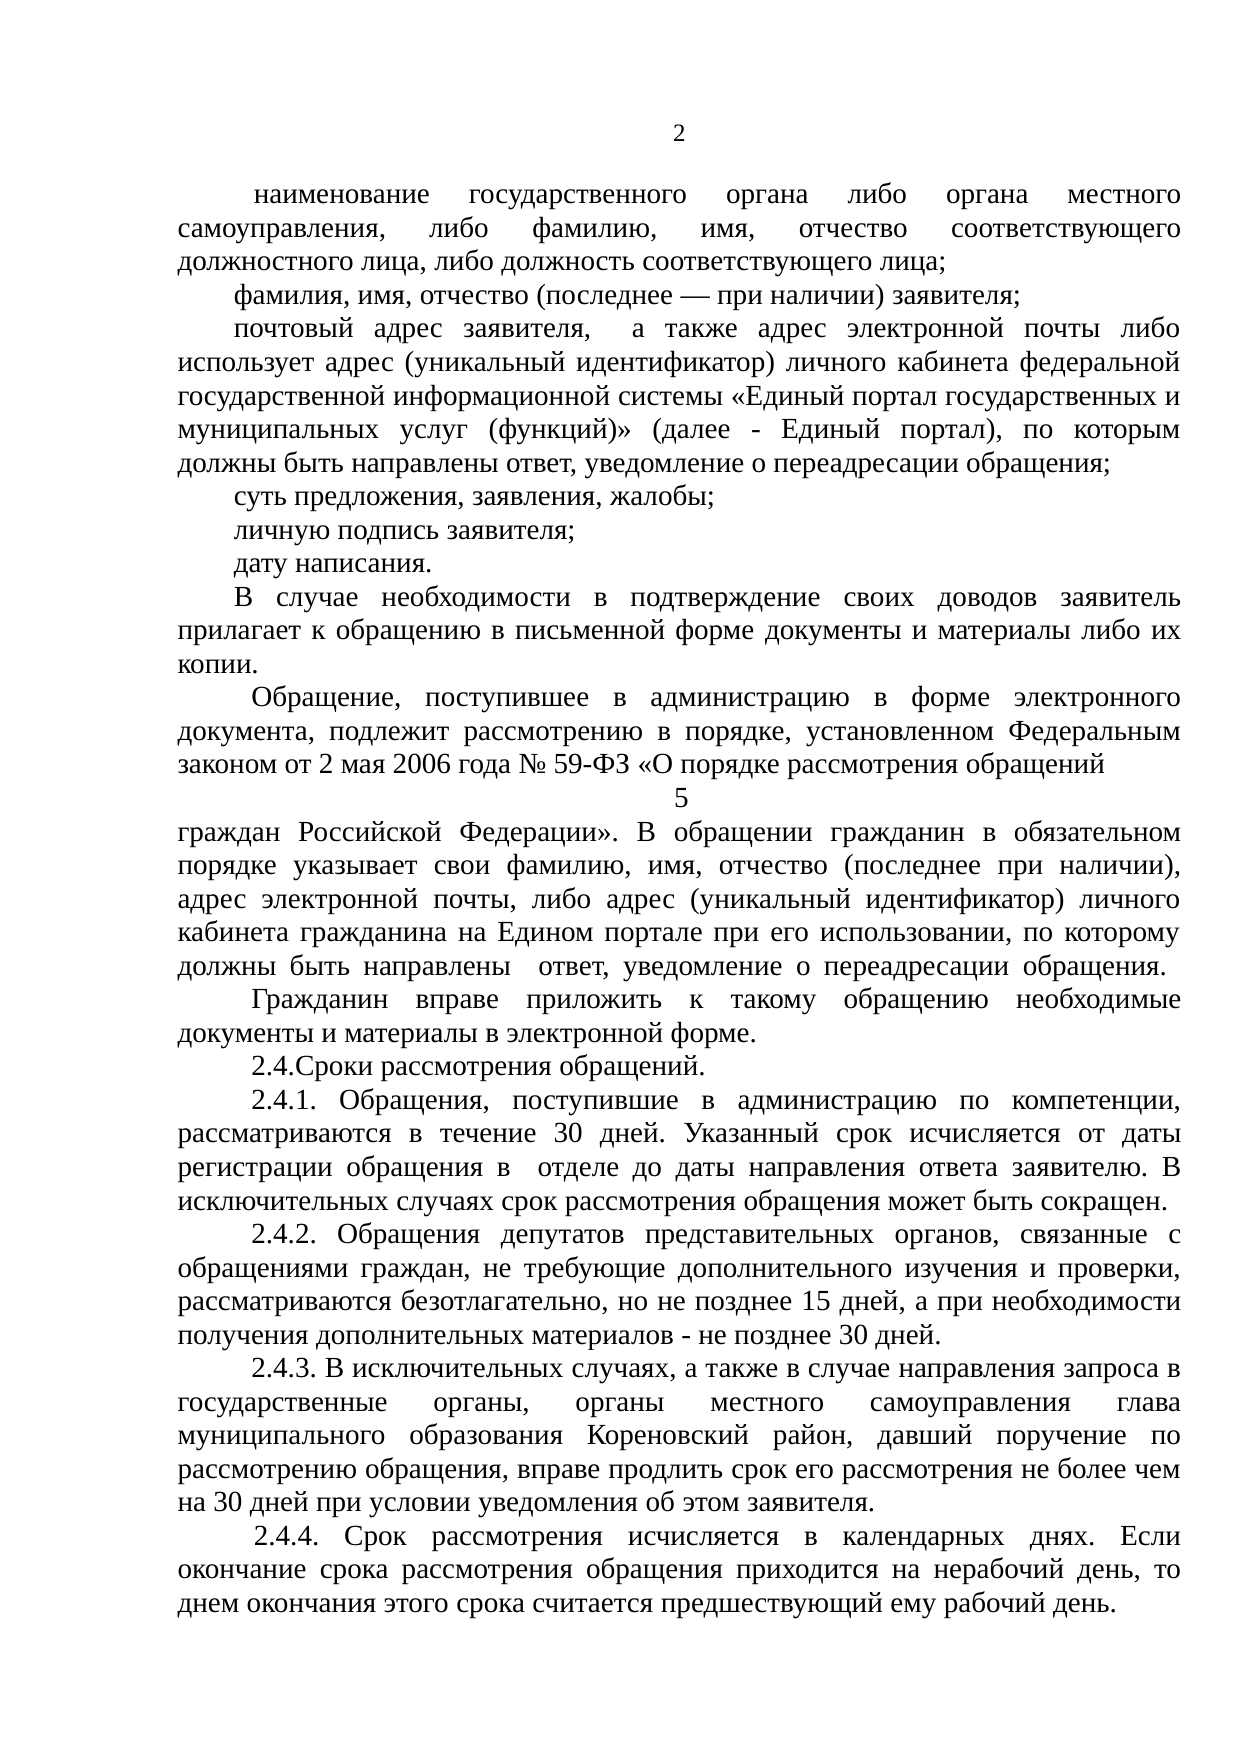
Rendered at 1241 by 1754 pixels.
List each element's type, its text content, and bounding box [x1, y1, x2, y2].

text фамилия, имя, отчество (последнее — при наличии) заявителя; [177, 277, 1181, 311]
text 2.4.2. Обращения депутатов представительных органов, связанные с обращениями граждан, не требующие дополнительного изучения и проверки, рассматриваются безотлагательно, но не позднее 15 дней, а при необходимости получения дополнительных материалов - не позднее 30 дней. [177, 1216, 1181, 1350]
text В случае необходимости в подтверждение своих доводов заявитель прилагает к обращению в письменной форме документы и материалы либо их копии. [177, 579, 1181, 679]
text дату написания. [177, 545, 1181, 579]
text Обращение, поступившее в администрацию в форме электронного документа, подлежит рассмотрению в порядке, установленном Федеральным законом от 2 мая 2006 года № 59-ФЗ «О порядке рассмотрения обращений [177, 679, 1181, 780]
text личную подпись заявителя; [177, 512, 1181, 545]
text суть предложения, заявления, жалобы; [177, 478, 1181, 512]
text 2.4.3. В исключительных случаях, а также в случае направления запроса в государственные органы, органы местного самоуправления глава муниципального образования Кореновский район, давший поручение по рассмотрению обращения, вправе продлить срок его рассмотрения не более чем на 30 дней при условии уведомления об этом заявителя. [177, 1350, 1181, 1518]
text наименование государственного органа либо органа местного самоуправления, либо фамилию, имя, отчество соответствующего должностного лица, либо должность соответствующего лица; [177, 176, 1181, 277]
text 2.4.1. Обращения, поступившие в администрацию по компетенции, рассматриваются в течение 30 дней. Указанный срок исчисляется от даты регистрации обращения в отделе до даты направления ответа заявителю. В исключительных случаях срок рассмотрения обращения может быть сокращен. [177, 1082, 1181, 1216]
text 2.4.Сроки рассмотрения обращений. [177, 1048, 1181, 1082]
text почтовый адрес заявителя, а также адрес электронной почты либо использует адрес (уникальный идентификатор) личного кабинета федеральной государственной информационной системы «Единый портал государственных и муниципальных услуг (функций)» (далее - Единый портал), по которым должны быть направлены ответ, уведомление о переадресации обращения; [177, 311, 1181, 478]
text 5 [177, 780, 1181, 814]
text 2.4.4. Срок рассмотрения исчисляется в календарных днях. Если окончание срока рассмотрения обращения приходится на нерабочий день, то днем окончания этого срока считается предшествующий ему рабочий день. [177, 1518, 1181, 1619]
text граждан Российской Федерации». В обращении гражданин в обязательном порядке указывает свои фамилию, имя, отчество (последнее при наличии), адрес электронной почты, либо адрес (уникальный идентификатор) личного кабинета гражданина на Едином портале при его использовании, по которому должны быть направлены ответ, уведомление о переадресации обращения. Гражданин вправе приложить к такому обращению необходимые документы и материалы в электронной форме. [177, 814, 1181, 1048]
